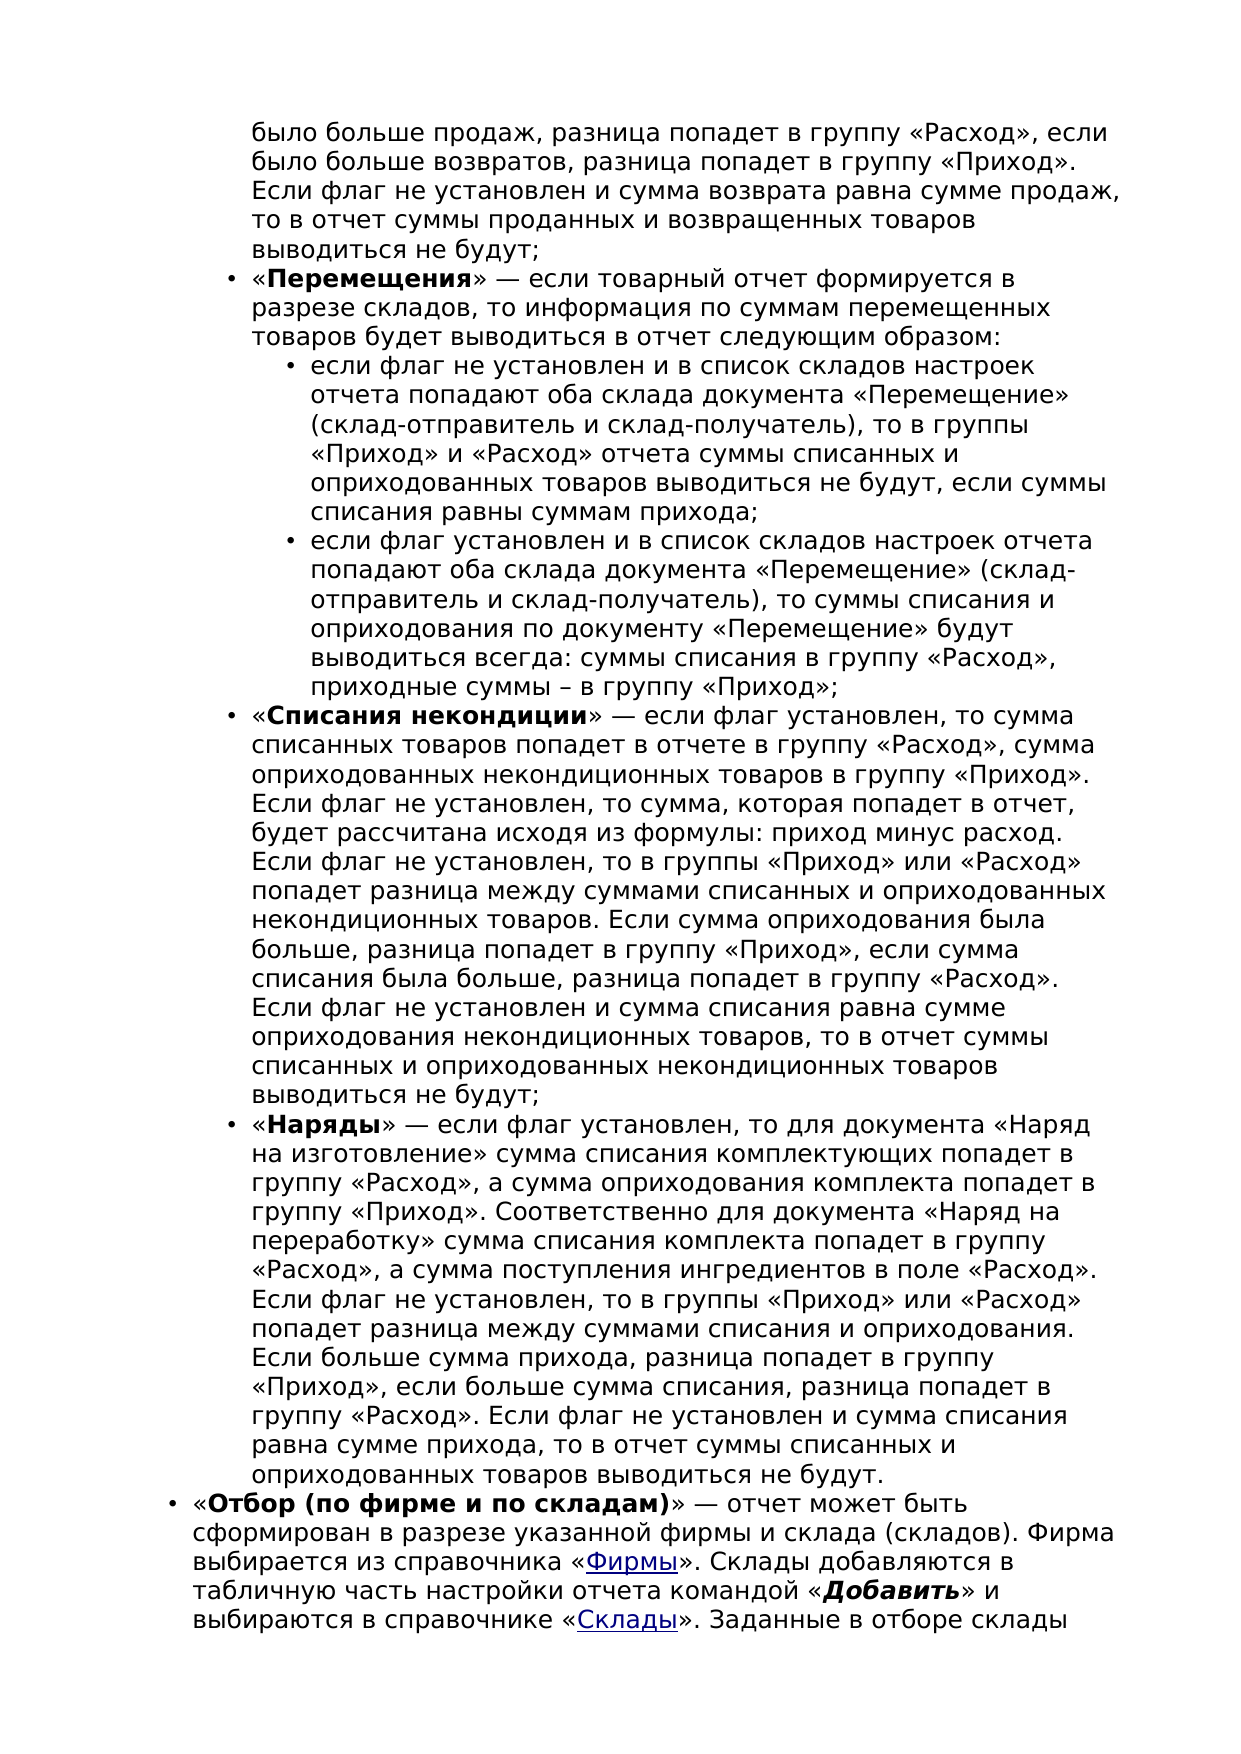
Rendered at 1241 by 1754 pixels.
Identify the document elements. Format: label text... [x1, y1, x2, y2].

list если флаг установлен и в список складов настроек отчета попадают оба склада документа «Перемещение» (склад-отправитель и склад-получатель), то суммы списания и оприходования по документу «Перемещение» будут выводиться всегда: суммы списания в группу «Расход», приходные суммы – в группу «Приход»; [295, 526, 1122, 701]
list если флаг не установлен и в список складов настроек отчета попадают оба склада документа «Перемещение» (склад-отправитель и склад-получатель), то в группы «Приход» и «Расход» отчета суммы списанных и оприходованных товаров выводиться не будут, если суммы списания равны суммам прихода; [295, 351, 1122, 526]
list «Наряды» — если флаг установлен, то для документа «Наряд на изготовление» сумма списания комплектующих попадет в группу «Расход», а сумма оприходования комплекта попадет в группу «Приход». Соответственно для документа «Наряд на переработку» сумма списания комплекта попадет в группу «Расход», а сумма поступления ингредиентов в поле «Расход». Если флаг не установлен, то в группы «Приход» или «Расход» попадет разница между суммами списания и оприходования. Если больше сумма прихода, разница попадет в группу «Приход», если больше сумма списания, разница попадет в группу «Расход». Если флаг не установлен и сумма списания равна сумме прихода, то в отчет суммы списанных и оприходованных товаров выводиться не будут. [236, 1110, 1122, 1489]
list «Перемещения» — если товарный отчет формируется в разрезе складов, то информация по суммам перемещенных товаров будет выводиться в отчет следующим образом: [236, 264, 1122, 351]
list «Списания некондиции» — если флаг установлен, то сумма списанных товаров попадет в отчете в группу «Расход», сумма оприходованных некондиционных товаров в группу «Приход». Если флаг не установлен, то сумма, которая попадет в отчет, будет рассчитана исходя из формулы: приход минус расход. Если флаг не установлен, то в группы «Приход» или «Расход» попадет разница между суммами списанных и оприходованных некондиционных товаров. Если сумма оприходования была больше, разница попадет в группу «Приход», если сумма списания была больше, разница попадет в группу «Расход». Если флаг не установлен и сумма списания равна сумме оприходования некондиционных товаров, то в отчет суммы списанных и оприходованных некондиционных товаров выводиться не будут; [236, 701, 1122, 1110]
list «Отбор (по фирме и по складам)» — отчет может быть сформирован в разрезе указанной фирмы и склада (складов). Фирма выбирается из справочника «Фирмы». Склады добавляются в табличную часть настройки отчета командой «Добавить» и выбираются в справочнике «Склады». Заданные в отборе склады [177, 1489, 1122, 1635]
list было больше продаж, разница попадет в группу «Расход», если было больше возвратов, разница попадет в группу «Приход». Если флаг не установлен и сумма возврата равна сумме продаж, то в отчет суммы проданных и возвращенных товаров выводиться не будут; [236, 118, 1122, 264]
